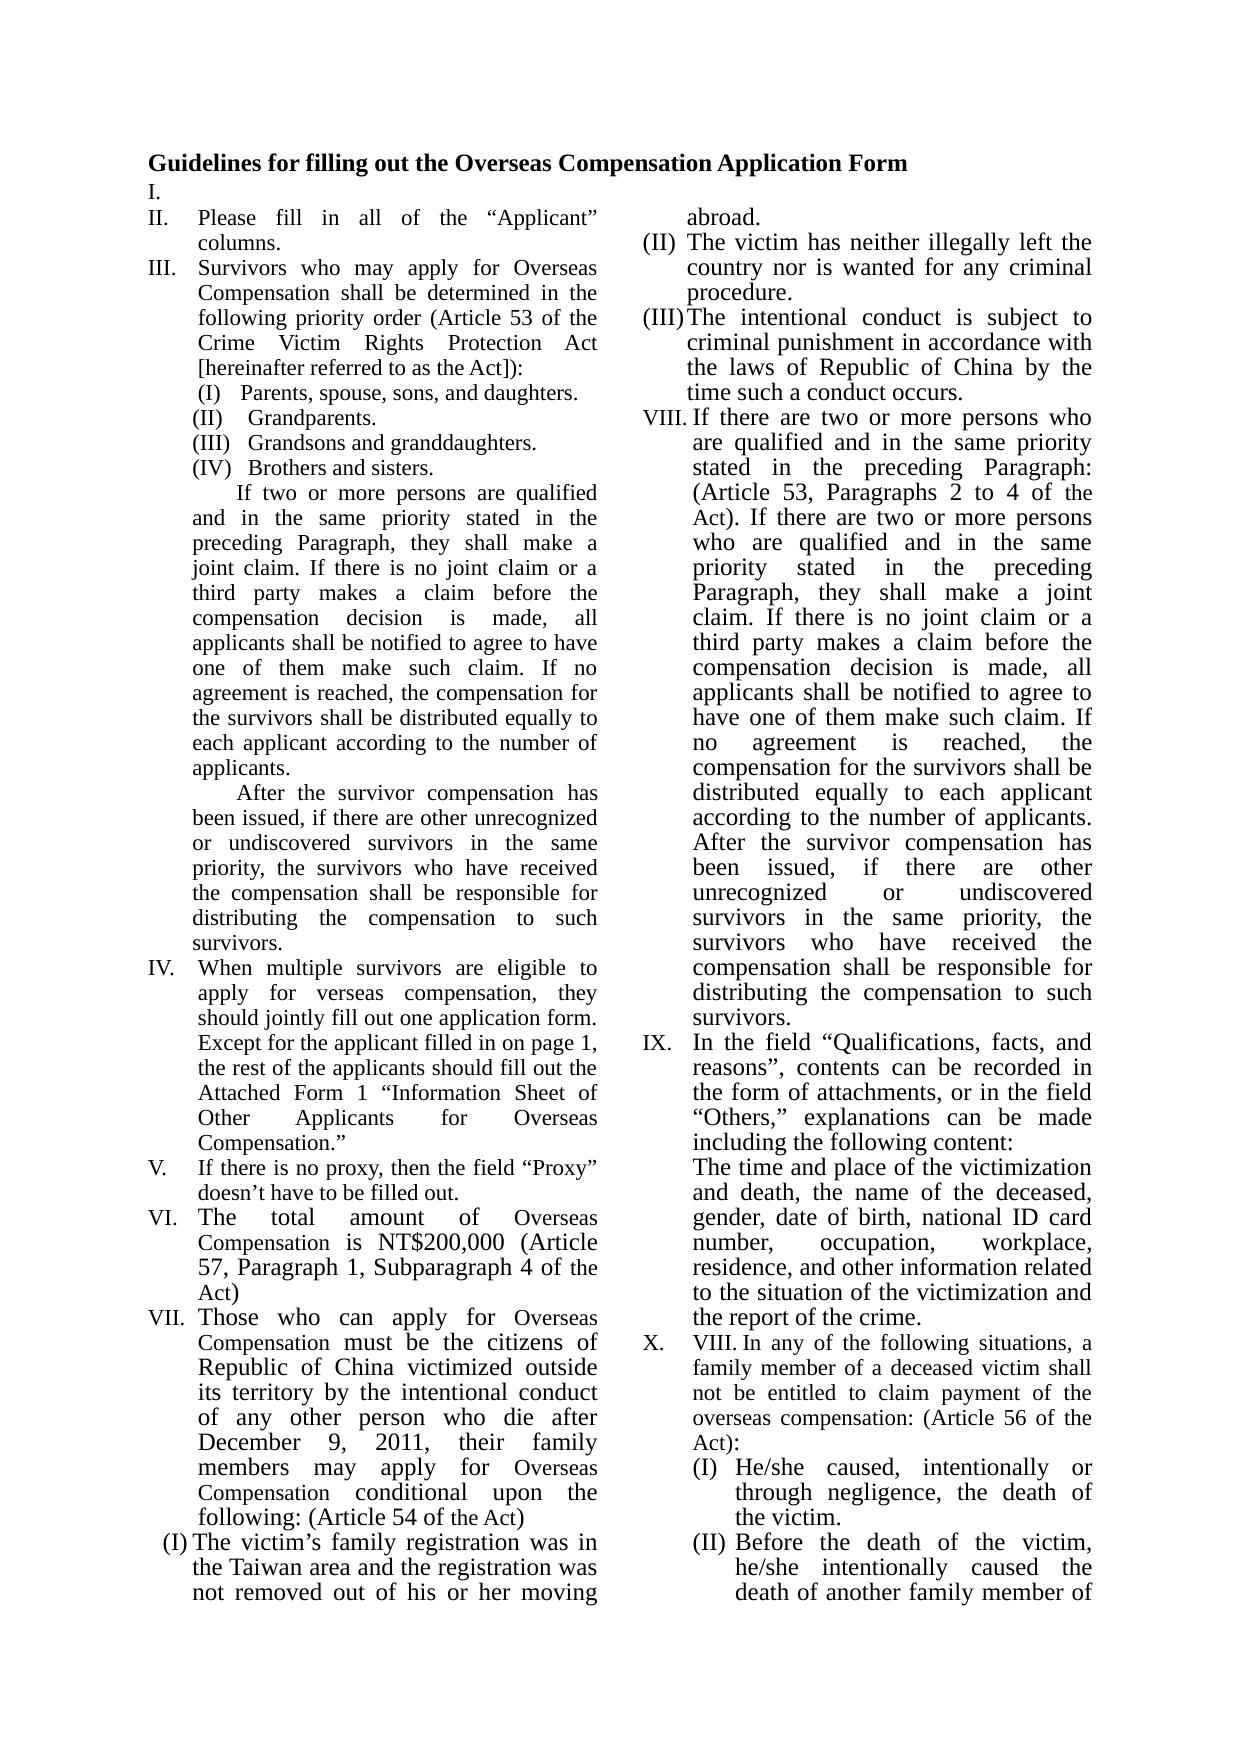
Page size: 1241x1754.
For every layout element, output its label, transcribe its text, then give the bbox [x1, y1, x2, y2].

list Survivors who may apply for Overseas Compensation shall be determined in the following priority order (Article 53 of the Crime Victim Rights Protection Act [hereinafter referred to as the Act]): [148, 255, 598, 380]
list Parents, spouse, sons, and daughters. [198, 380, 598, 405]
list He/she caused, intentionally or through negligence, the death of the victim. [692, 1455, 1092, 1530]
text The time and place of the victimization and death, the name of the deceased, gender, date of birth, national ID card number, occupation, workplace, residence, and other information related to the situation of the victimization and the report of the crime. [692, 1155, 1092, 1330]
list Grandparents. [192, 405, 598, 430]
list The intentional conduct is subject to criminal punishment in accordance with the laws of Republic of China by the time such a conduct occurs. [642, 305, 1092, 405]
list Those who can apply for Overseas Compensation must be the citizens of Republic of China victimized outside its territory by the intentional conduct of any other person who die after December 9, 2011, their family members may apply for Overseas Compensation conditional upon the following: (Article 54 of the Act) [148, 1305, 598, 1530]
list The victim has neither illegally left the country nor is wanted for any criminal procedure. [642, 230, 1092, 305]
list abroad. [657, 205, 1092, 230]
list The victim’s family registration was in the Taiwan area and the registration was not removed out of his or her moving [162, 1530, 598, 1605]
text After the survivor compensation has been issued, if there are other unrecognized or undiscovered survivors in the same priority, the survivors who have received the compensation shall be responsible for distributing the compensation to such survivors. [192, 780, 598, 955]
list If there are two or more persons who are qualified and in the same priority stated in the preceding Paragraph: (Article 53, Paragraphs 2 to 4 of the Act). If there are two or more persons who are qualified and in the same priority stated in the preceding Paragraph, they shall make a joint claim. If there is no joint claim or a third party makes a claim before the compensation decision is made, all applicants shall be notified to agree to have one of them make such claim. If no agreement is reached, the compensation for the survivors shall be distributed equally to each applicant according to the number of applicants. After the survivor compensation has been issued, if there are other unrecognized or undiscovered survivors in the same priority, the survivors who have received the compensation shall be responsible for distributing the compensation to such survivors. [642, 405, 1092, 1030]
list The total amount of Overseas Compensation is NT$200,000 (Article 57, Paragraph 1, Subparagraph 4 of the Act) [148, 1205, 598, 1305]
list Brothers and sisters. [192, 455, 598, 480]
list If there is no proxy, then the field “Proxy” doesn’t have to be filled out. [148, 1155, 598, 1205]
list Grandsons and granddaughters. [192, 430, 598, 455]
list Please fill in all of the “Applicant” columns. [148, 205, 598, 255]
list VIII. In any of the following situations, a family member of a deceased victim shall not be entitled to claim payment of the overseas compensation: (Article 56 of the Act): [642, 1330, 1092, 1455]
text If two or more persons are qualified and in the same priority stated in the preceding Paragraph, they shall make a joint claim. If there is no joint claim or a third party makes a claim before the compensation decision is made, all applicants shall be notified to agree to have one of them make such claim. If no agreement is reached, the compensation for the survivors shall be distributed equally to each applicant according to the number of applicants. [192, 480, 598, 780]
list When multiple survivors are eligible to apply for verseas compensation, they should jointly fill out one application form. Except for the applicant filled in on page 1, the rest of the applicants should fill out the Attached Form 1 “Information Sheet of Other Applicants for Overseas Compensation.” [148, 955, 598, 1155]
list In the field “Qualifications, facts, and reasons”, contents can be recorded in the form of attachments, or in the field “Others,” explanations can be made including the following content: [642, 1030, 1092, 1155]
text Guidelines for filling out the Overseas Compensation Application Form [148, 148, 1092, 176]
list Before the death of the victim, he/she intentionally caused the death of another family member of [692, 1530, 1092, 1605]
